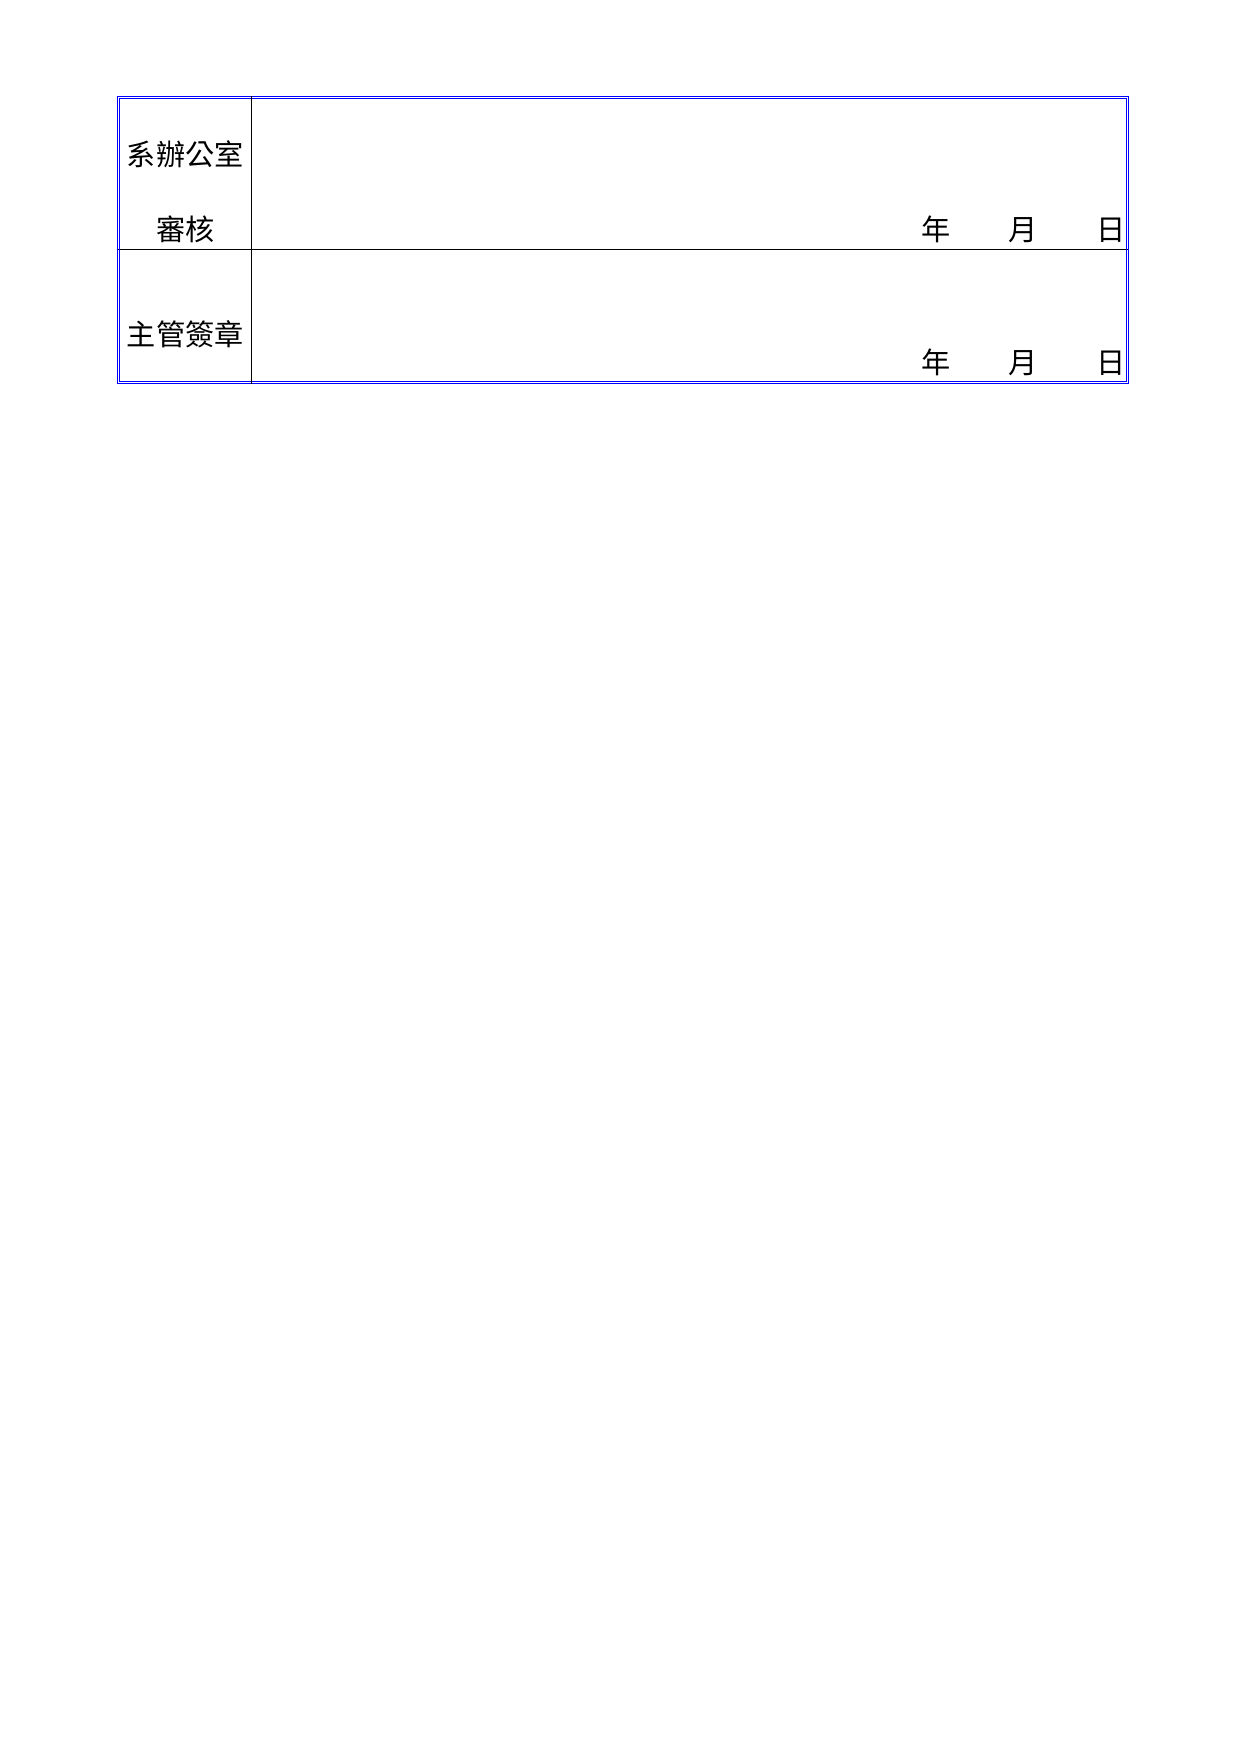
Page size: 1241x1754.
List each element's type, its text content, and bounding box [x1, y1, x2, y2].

table_header 系辦公室 審核 [120, 99, 251, 249]
table_cell 年 月 日 [252, 250, 1126, 381]
table_header 年 月 日 [252, 99, 1126, 249]
table_cell 主管簽章 [120, 250, 251, 381]
